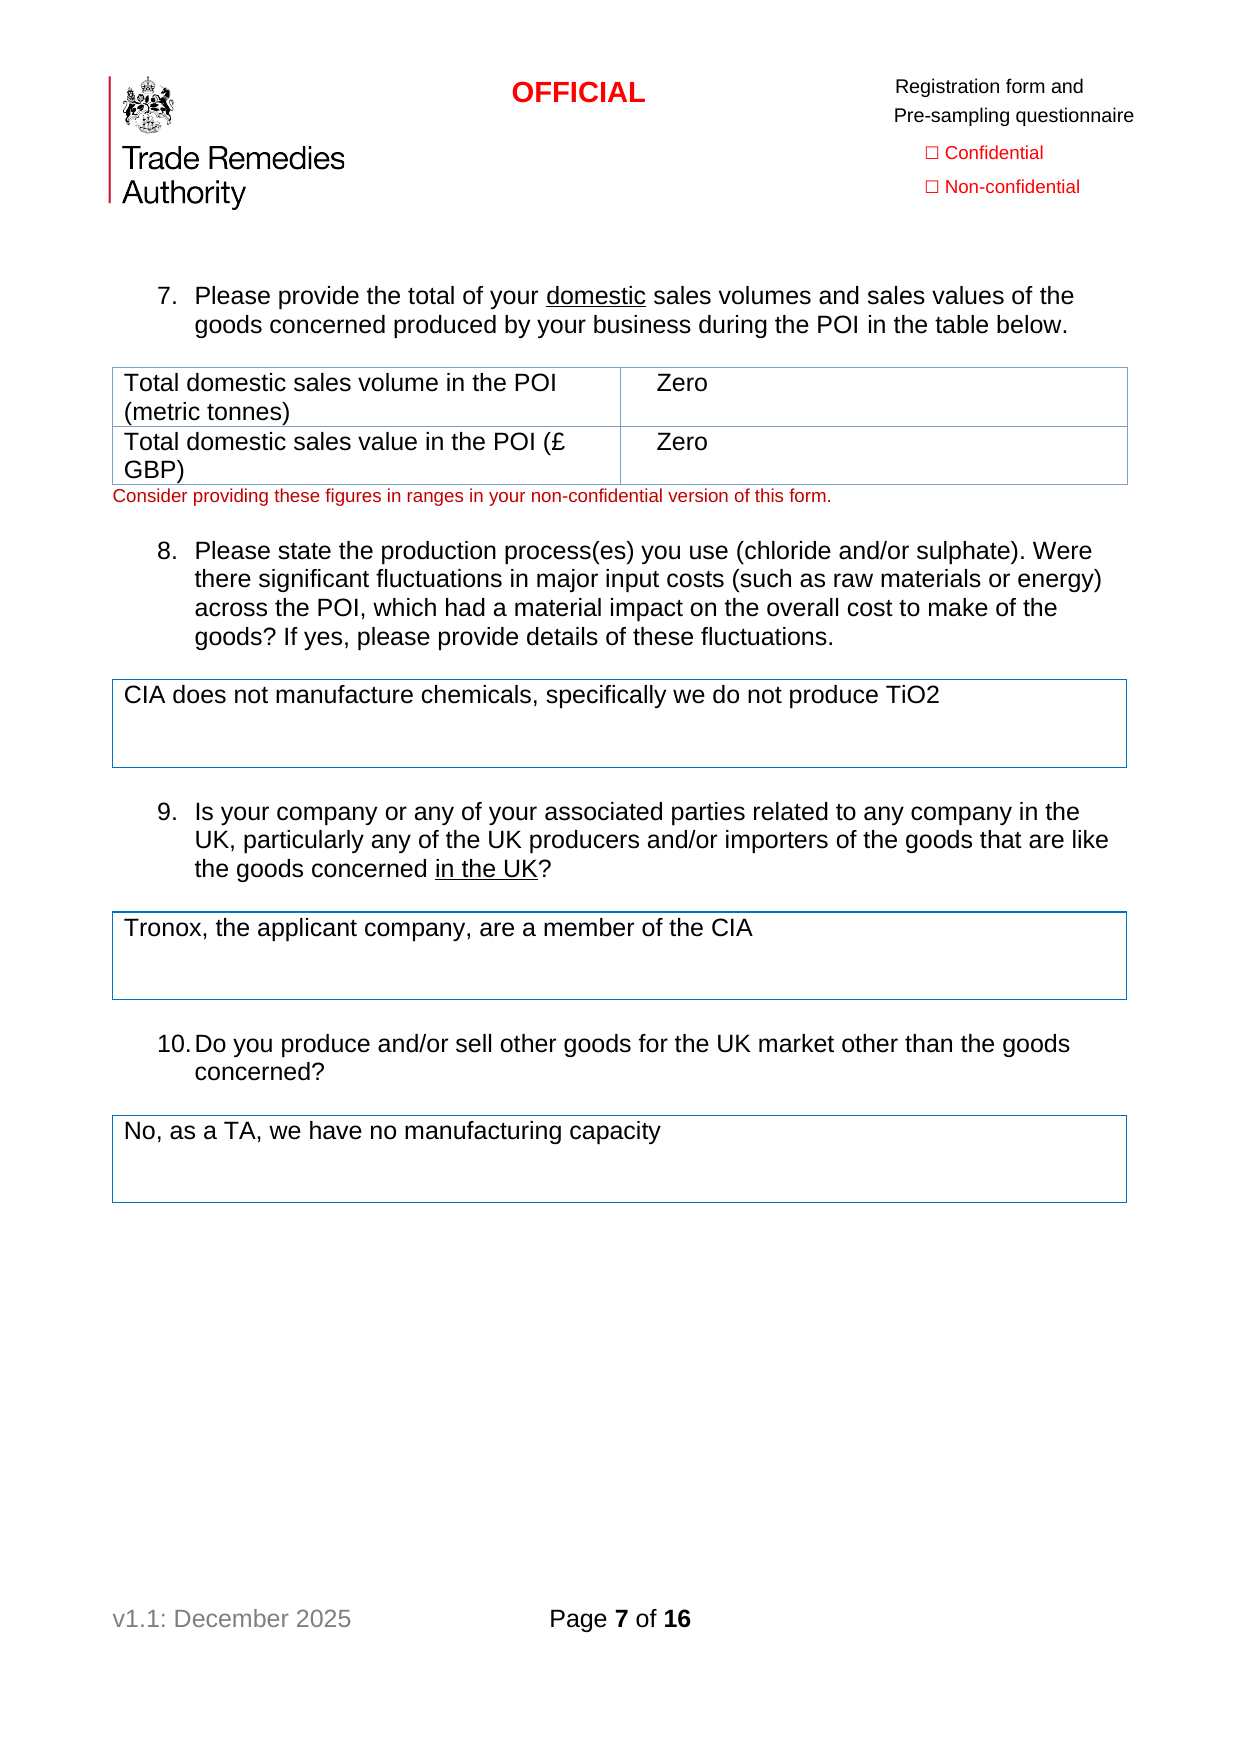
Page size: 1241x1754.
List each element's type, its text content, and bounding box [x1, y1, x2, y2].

table_cell Zero [621, 427, 1127, 484]
table_header Total domestic sales volume in the POI (metric tonnes) [113, 368, 620, 426]
table_header CIA does not manufacture chemicals, specifically we do not produce TiO2 [113, 680, 1126, 767]
list Do you produce and/or sell other goods for the UK market other than the goods concerned? [157, 1028, 1128, 1086]
table_header Tronox, the applicant company, are a member of the CIA [113, 913, 1126, 999]
text Consider providing these figures in ranges in your non-confidential version of this form. [112, 485, 1128, 507]
list Please state the production process(es) you use (chloride and/or sulphate). Were there significant fluctuations in major input costs (such as raw materials or energy) across the POI, which had a material impact on the overall cost to make of the goods? If yes, please provide details of these fluctuations. [157, 536, 1128, 651]
table_cell Total domestic sales value in the POI (£ GBP) [113, 427, 620, 484]
list Is your company or any of your associated parties related to any company in the UK, particularly any of the UK producers and/or importers of the goods that are like the goods concerned in the UK? [157, 796, 1128, 883]
table_header Zero [621, 368, 1127, 426]
table_header No, as a TA, we have no manufacturing capacity [113, 1116, 1126, 1202]
list Please provide the total of your domestic sales volumes and sales values of the goods concerned produced by your business during the POI in the table below. [157, 281, 1128, 338]
